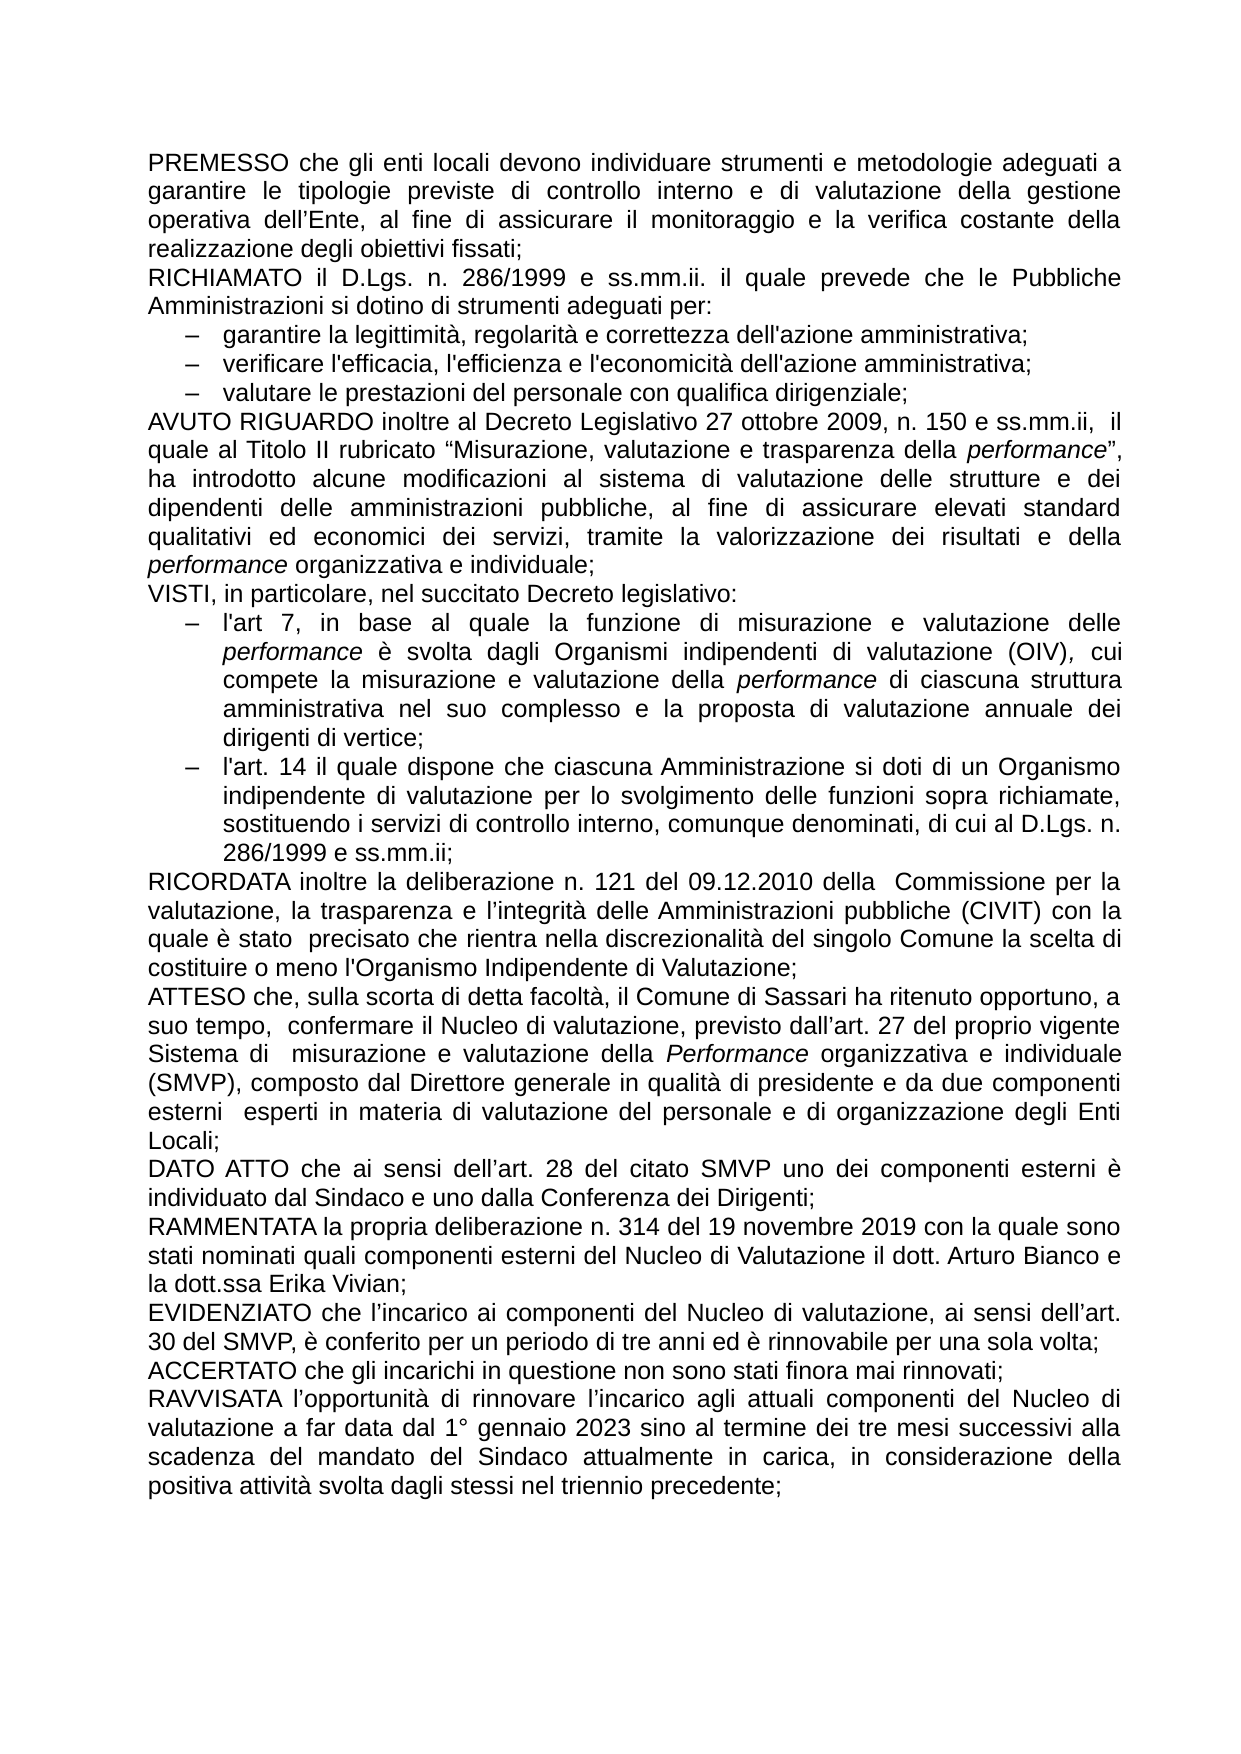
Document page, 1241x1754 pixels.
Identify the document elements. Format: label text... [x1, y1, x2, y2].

text PREMESSO che gli enti locali devono individuare strumenti e metodologie adeguati a garantire le tipologie previste di controllo interno e di valutazione della gestione operativa dell’Ente, al fine di assicurare il monitoraggio e la verifica costante della realizzazione degli obiettivi fissati; [148, 148, 1123, 263]
text RICORDATA inoltre la deliberazione n. 121 del 09.12.2010 della Commissione per la valutazione, la trasparenza e l’integrità delle Amministrazioni pubbliche (CIVIT) con la quale è stato precisato che rientra nella discrezionalità del singolo Comune la scelta di costituire o meno l'Organismo Indipendente di Valutazione; [148, 867, 1123, 982]
list l'art. 14 il quale dispone che ciascuna Amministrazione si doti di un Organismo indipendente di valutazione per lo svolgimento delle funzioni sopra richiamate, sostituendo i servizi di controllo interno, comunque denominati, di cui al D.Lgs. n. 286/1999 e ss.mm.ii; [185, 752, 1123, 867]
text DATO ATTO che ai sensi dell’art. 28 del citato SMVP uno dei componenti esterni è individuato dal Sindaco e uno dalla Conferenza dei Dirigenti; [148, 1154, 1123, 1212]
text ACCERTATO che gli incarichi in questione non sono stati finora mai rinnovati; [148, 1356, 1123, 1384]
text ATTESO che, sulla scorta di detta facoltà, il Comune di Sassari ha ritenuto opportuno, a suo tempo, confermare il Nucleo di valutazione, previsto dall’art. 27 del proprio vigente Sistema di misurazione e valutazione della Performance organizzativa e individuale (SMVP), composto dal Direttore generale in qualità di presidente e da due componenti esterni esperti in materia di valutazione del personale e di organizzazione degli Enti Locali; [148, 982, 1123, 1154]
text RAVVISATA l’opportunità di rinnovare l’incarico agli attuali componenti del Nucleo di valutazione a far data dal 1° gennaio 2023 sino al termine dei tre mesi successivi alla scadenza del mandato del Sindaco attualmente in carica, in considerazione della positiva attività svolta dagli stessi nel triennio precedente; [148, 1384, 1123, 1499]
text VISTI, in particolare, nel succitato Decreto legislativo: [148, 579, 1123, 608]
text RAMMENTATA la propria deliberazione n. 314 del 19 novembre 2019 con la quale sono stati nominati quali componenti esterni del Nucleo di Valutazione il dott. Arturo Bianco e la dott.ssa Erika Vivian; [148, 1212, 1123, 1298]
text RICHIAMATO il D.Lgs. n. 286/1999 e ss.mm.ii. il quale prevede che le Pubbliche Amministrazioni si dotino di strumenti adeguati per: [148, 263, 1123, 320]
list valutare le prestazioni del personale con qualifica dirigenziale; [185, 378, 1123, 407]
list l'art 7, in base al quale la funzione di misurazione e valutazione delle performance è svolta dagli Organismi indipendenti di valutazione (OIV), cui compete la misurazione e valutazione della performance di ciascuna struttura amministrativa nel suo complesso e la proposta di valutazione annuale dei dirigenti di vertice; [185, 608, 1123, 752]
list verificare l'efficacia, l'efficienza e l'economicità dell'azione amministrativa; [185, 349, 1123, 378]
text EVIDENZIATO che l’incarico ai componenti del Nucleo di valutazione, ai sensi dell’art. 30 del SMVP, è conferito per un periodo di tre anni ed è rinnovabile per una sola volta; [148, 1298, 1123, 1356]
list garantire la legittimità, regolarità e correttezza dell'azione amministrativa; [185, 320, 1123, 349]
text AVUTO RIGUARDO inoltre al Decreto Legislativo 27 ottobre 2009, n. 150 e ss.mm.ii, il quale al Titolo II rubricato “Misurazione, valutazione e trasparenza della performance”, ha introdotto alcune modificazioni al sistema di valutazione delle strutture e dei dipendenti delle amministrazioni pubbliche, al fine di assicurare elevati standard qualitativi ed economici dei servizi, tramite la valorizzazione dei risultati e della performance organizzativa e individuale; [148, 407, 1123, 579]
